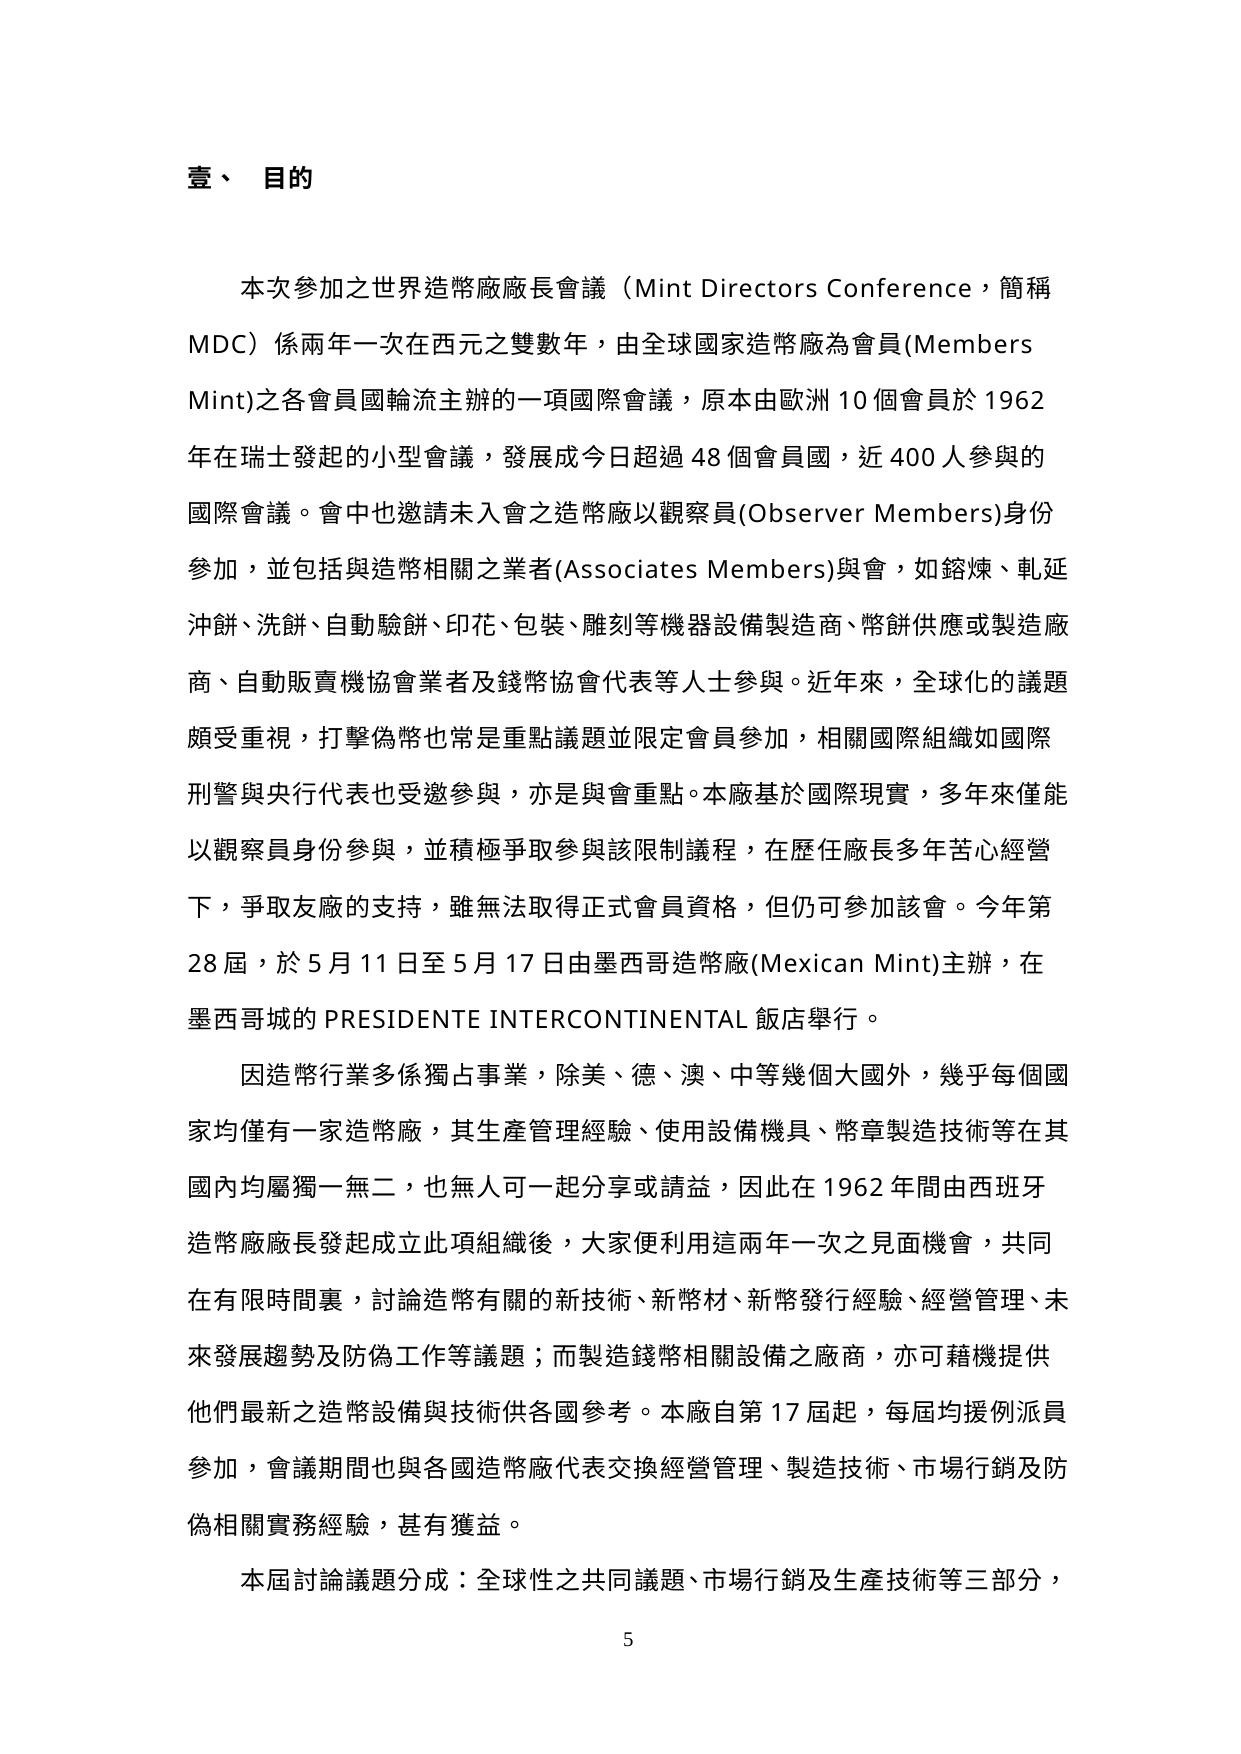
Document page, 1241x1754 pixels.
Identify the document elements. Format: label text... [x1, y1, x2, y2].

text 因造幣行業多係獨占事業，除美、德、澳、中等幾個大國外，幾乎每個國家均僅有一家造幣廠，其生產管理經驗、使用設備機具、幣章製造技術等在其國內均屬獨一無二，也無人可一起分享或請益，因此在1962年間由西班牙造幣廠廠長發起成立此項組織後，大家便利用這兩年一次之見面機會，共同在有限時間裏，討論造幣有關的新技術、新幣材、新幣發行經驗、經營管理、未來發展趨勢及防偽工作等議題；而製造錢幣相關設備之廠商，亦可藉機提供他們最新之造幣設備與技術供各國參考。本廠自第17屆起，每屆均援例派員參加，會議期間也與各國造幣廠代表交換經營管理、製造技術、市場行銷及防偽相關實務經驗，甚有獲益。 [187, 1054, 1069, 1542]
text 本屆討論議題分成：全球性之共同議題、市場行銷及生產技術等三部分，大會並揭櫫 “SHINING THE FUTURE”作精神標語，大會由上屆主辦國奧地利造幣廠為形式上之主席，負責指導提供舉辦經驗，副主席由本次主辦國墨西哥造幣廠擔任，負責統籌大會事宜及秘書工作，此一跨國規劃舉辦之形式，係MDC多年來之舉辦傳統，非常具有意義。 [187, 1560, 1069, 1598]
list 目的 [187, 157, 1069, 195]
text 本次參加之世界造幣廠廠長會議（Mint Directors Conference，簡稱MDC）係兩年一次在西元之雙數年，由全球國家造幣廠為會員(Members Mint)之各會員國輪流主辦的一項國際會議，原本由歐洲10個會員於1962年在瑞士發起的小型會議，發展成今日超過48個會員國，近400人參與的國際會議。會中也邀請未入會之造幣廠以觀察員(Observer Members)身份參加，並包括與造幣相關之業者(Associates Members)與會，如鎔煉、軋延、沖餅、洗餅、自動驗餅、印花、包裝、雕刻等機器設備製造商、幣餅供應或製造廠商、自動販賣機協會業者及錢幣協會代表等人士參與。近年來，全球化的議題頗受重視，打擊偽幣也常是重點議題並限定會員參加，相關國際組織如國際刑警與央行代表也受邀參與，亦是與會重點。本廠基於國際現實，多年來僅能以觀察員身份參與，並積極爭取參與該限制議程，在歷任廠長多年苦心經營下，爭取友廠的支持，雖無法取得正式會員資格，但仍可參加該會。今年第28屆，於5月11日至5月17日由墨西哥造幣廠(Mexican Mint)主辦，在墨西哥城的PRESIDENTE INTERCONTINENTAL飯店舉行。 [187, 268, 1069, 1036]
